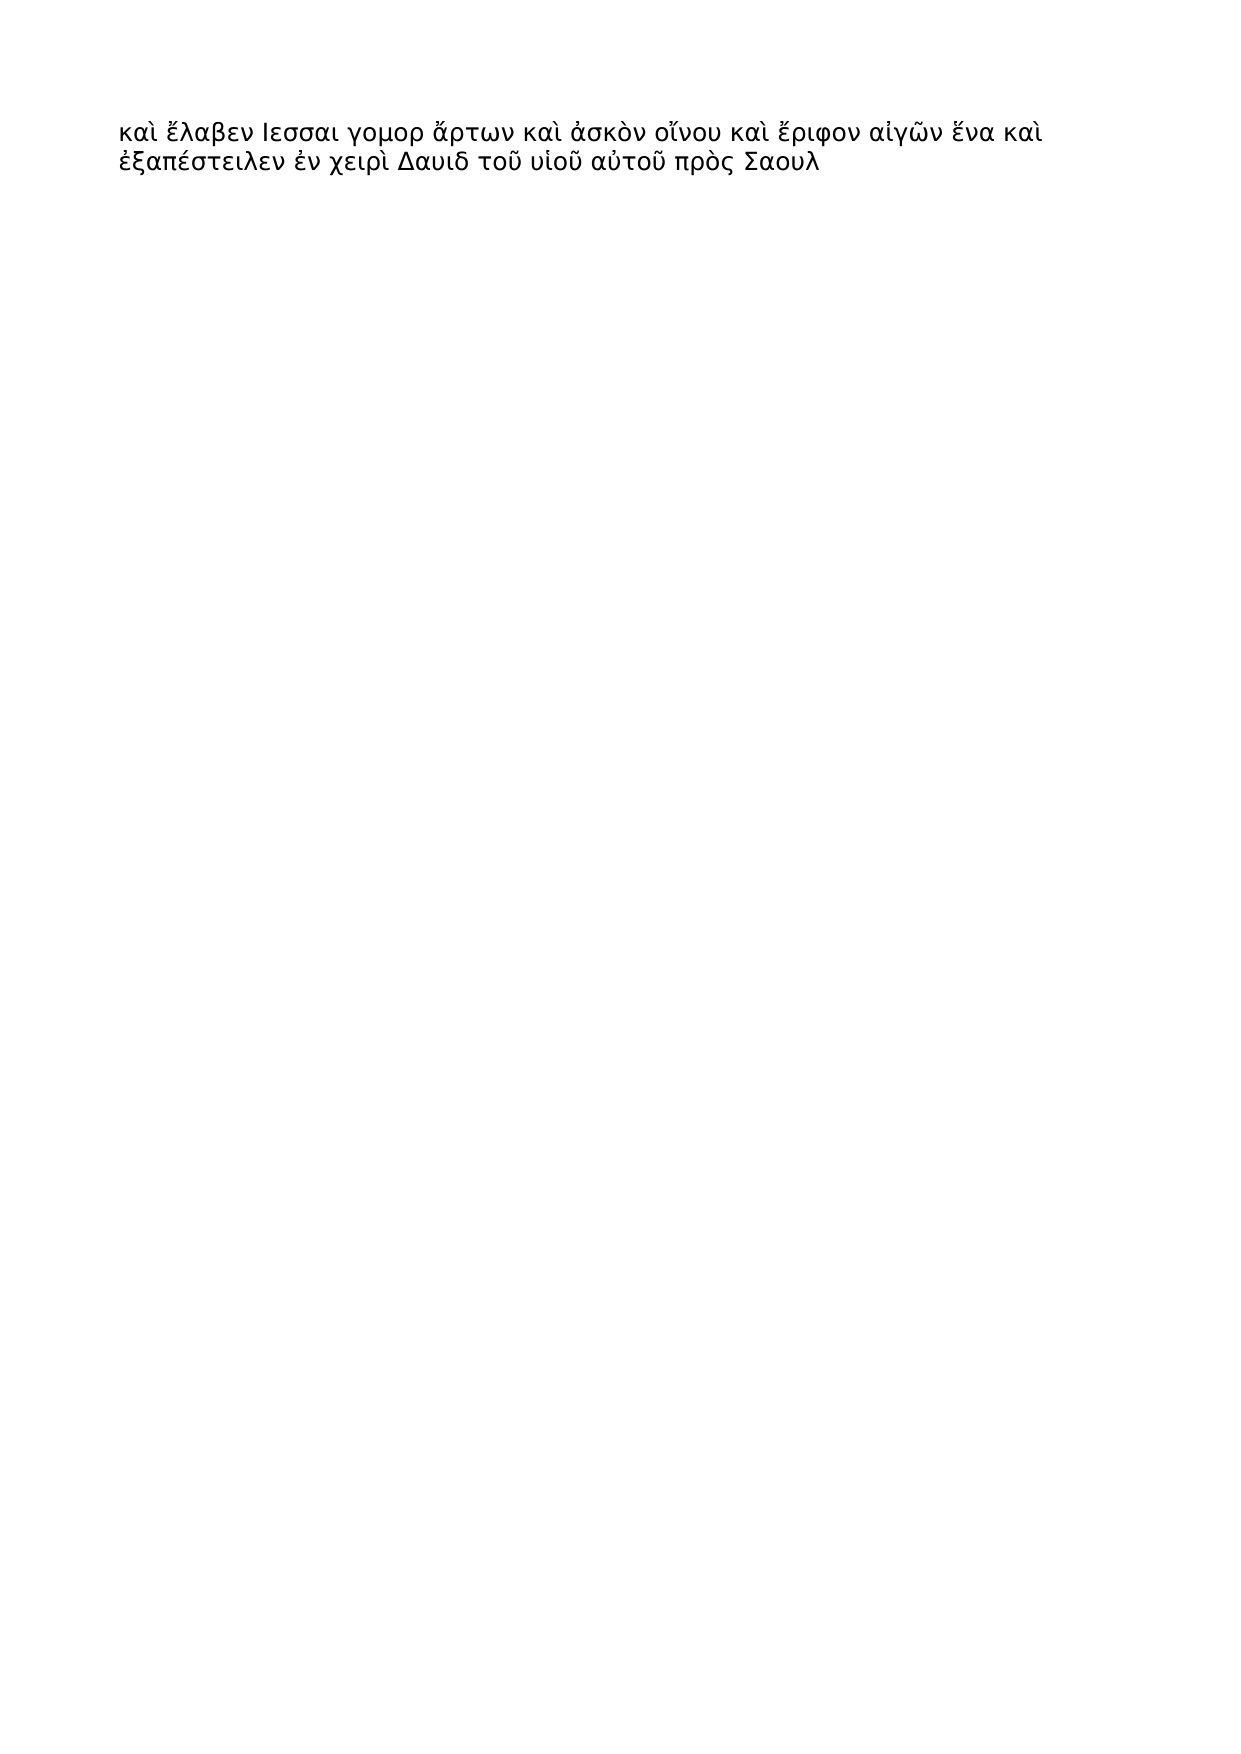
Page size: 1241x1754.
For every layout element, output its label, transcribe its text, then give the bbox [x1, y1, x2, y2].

text καὶ ἔλαβεν Ιεσσαι γομορ ἄρτων καὶ ἀσκὸν οἴνου καὶ ἔριφον αἰγῶν ἕνα καὶ ἐξαπέστειλεν ἐν χειρὶ Δαυιδ τοῦ υἱοῦ αὐτοῦ πρὸς Σαουλ [118, 118, 1122, 176]
